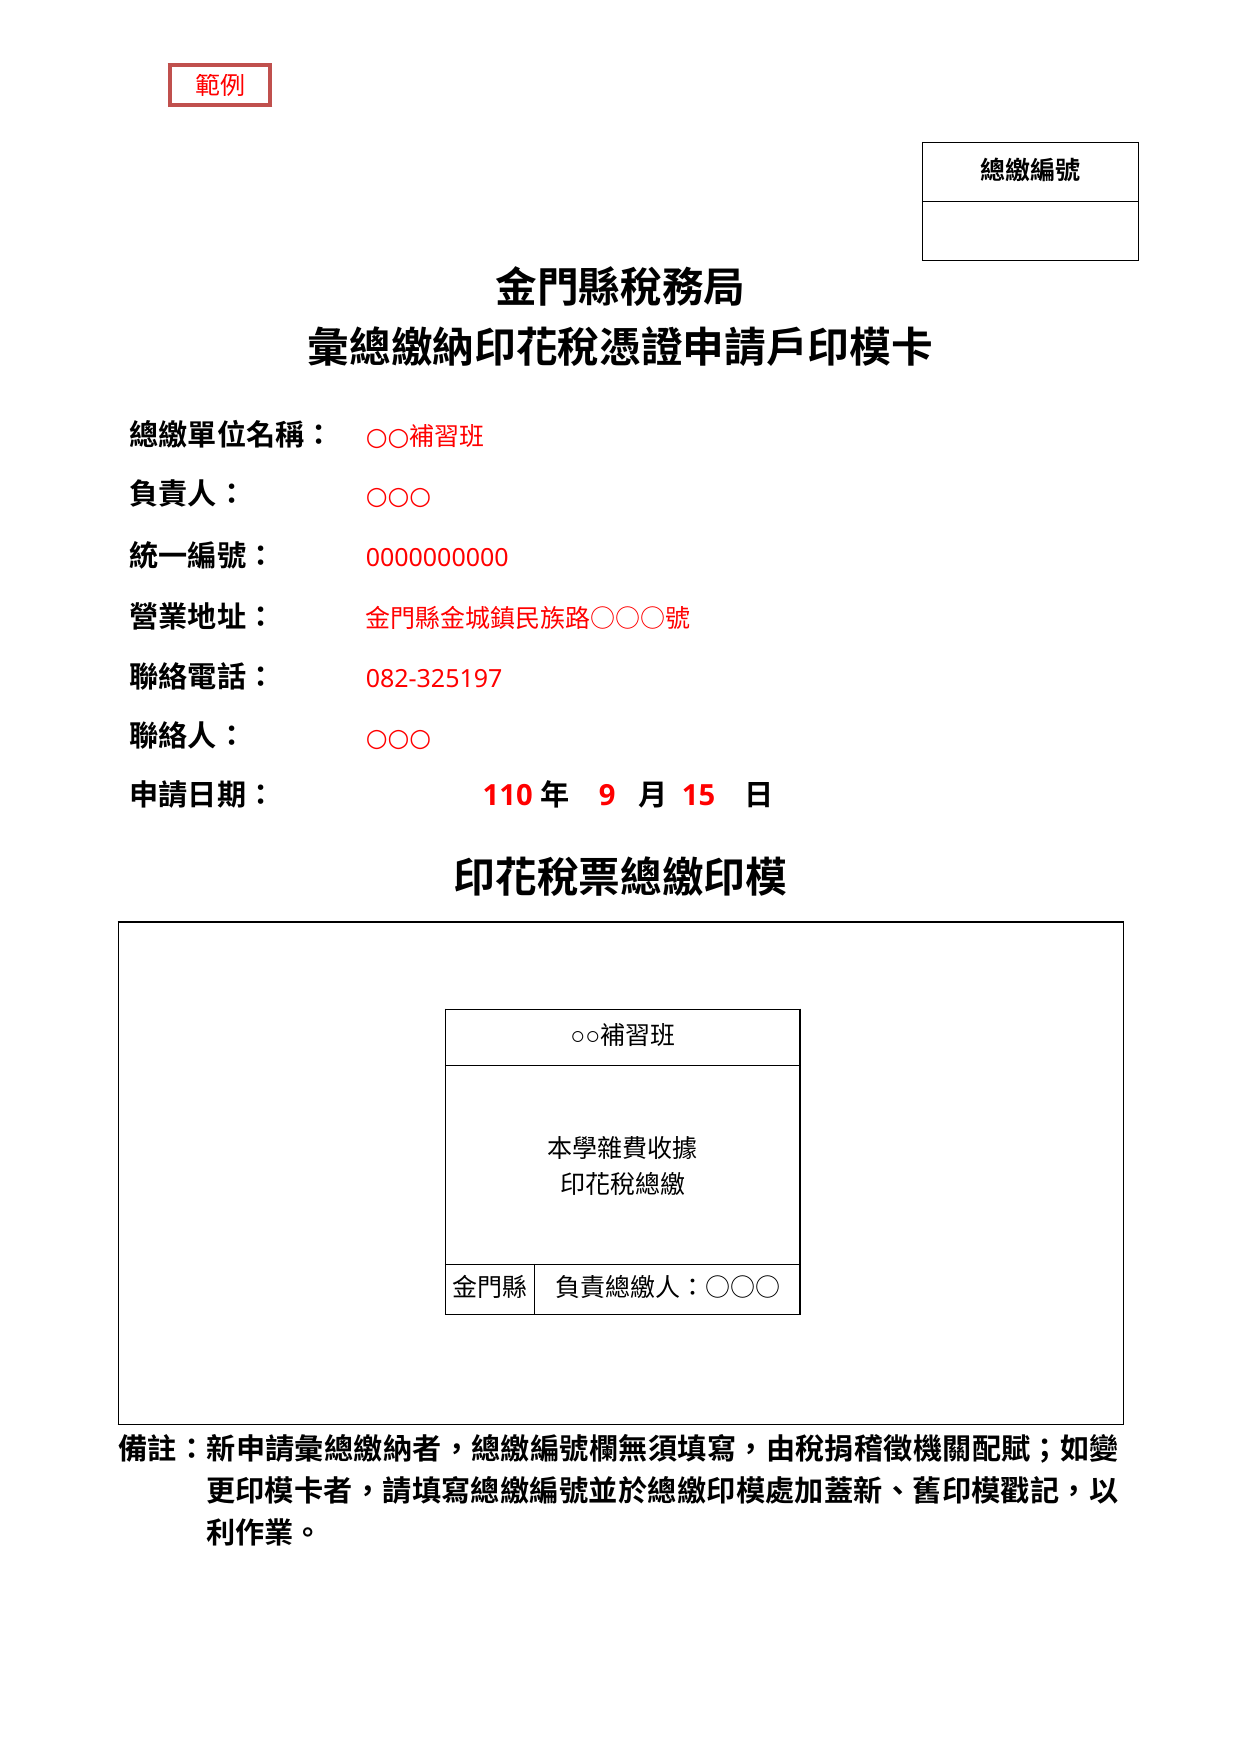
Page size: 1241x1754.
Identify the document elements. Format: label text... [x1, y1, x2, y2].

text 範例 [226, 86, 232, 96]
table_header [119, 923, 1123, 1424]
table_cell ○○○ [354, 709, 989, 768]
table_header ○○補習班 [446, 1010, 799, 1065]
table_cell 申請日期： [118, 768, 354, 827]
table_cell ○○○ [354, 468, 989, 527]
table_cell 本學雜費收據 印花稅總繳 [446, 1066, 799, 1264]
table_cell 聯絡電話： [118, 650, 354, 709]
table_cell 聯絡人： [118, 709, 354, 768]
text 範例 [242, 75, 253, 96]
table_cell 負責人： [118, 468, 354, 527]
text 印花稅票總繳印模 [118, 844, 1122, 904]
table_cell 金門縣 [446, 1265, 534, 1314]
text 範例 [198, 75, 225, 96]
text 金門縣稅務局 [118, 254, 1122, 314]
text 範例 [226, 75, 230, 86]
table_cell 082-325197 [354, 650, 989, 709]
text 彙總繳納印花稅憑證申請戶印模卡 [118, 314, 1122, 374]
table_cell [923, 202, 1138, 260]
table_header ○○補習班 [354, 409, 989, 467]
table_cell 統一編號： [118, 527, 354, 591]
text 範例 [187, 75, 202, 96]
table_header 總繳編號 [923, 143, 1138, 201]
table_cell 負責總繳人：○○○ [535, 1265, 799, 1314]
table_cell 110 年 9 月 15 日 [354, 768, 989, 827]
table_header 總繳單位名稱： [118, 409, 354, 467]
table_cell 金門縣金城鎮民族路○○○號 [354, 591, 989, 650]
text 範例 [229, 75, 241, 96]
table_cell 0000000000 [354, 527, 989, 591]
text 備註：新申請彙總繳納者，總繳編號欄無須填寫，由稅捐稽徵機關配賦；如變更印模卡者，請填寫總繳編號並於總繳印模處加蓋新、舊印模戳記，以利作業。 [118, 1425, 1122, 1552]
table_cell 營業地址： [118, 591, 354, 650]
